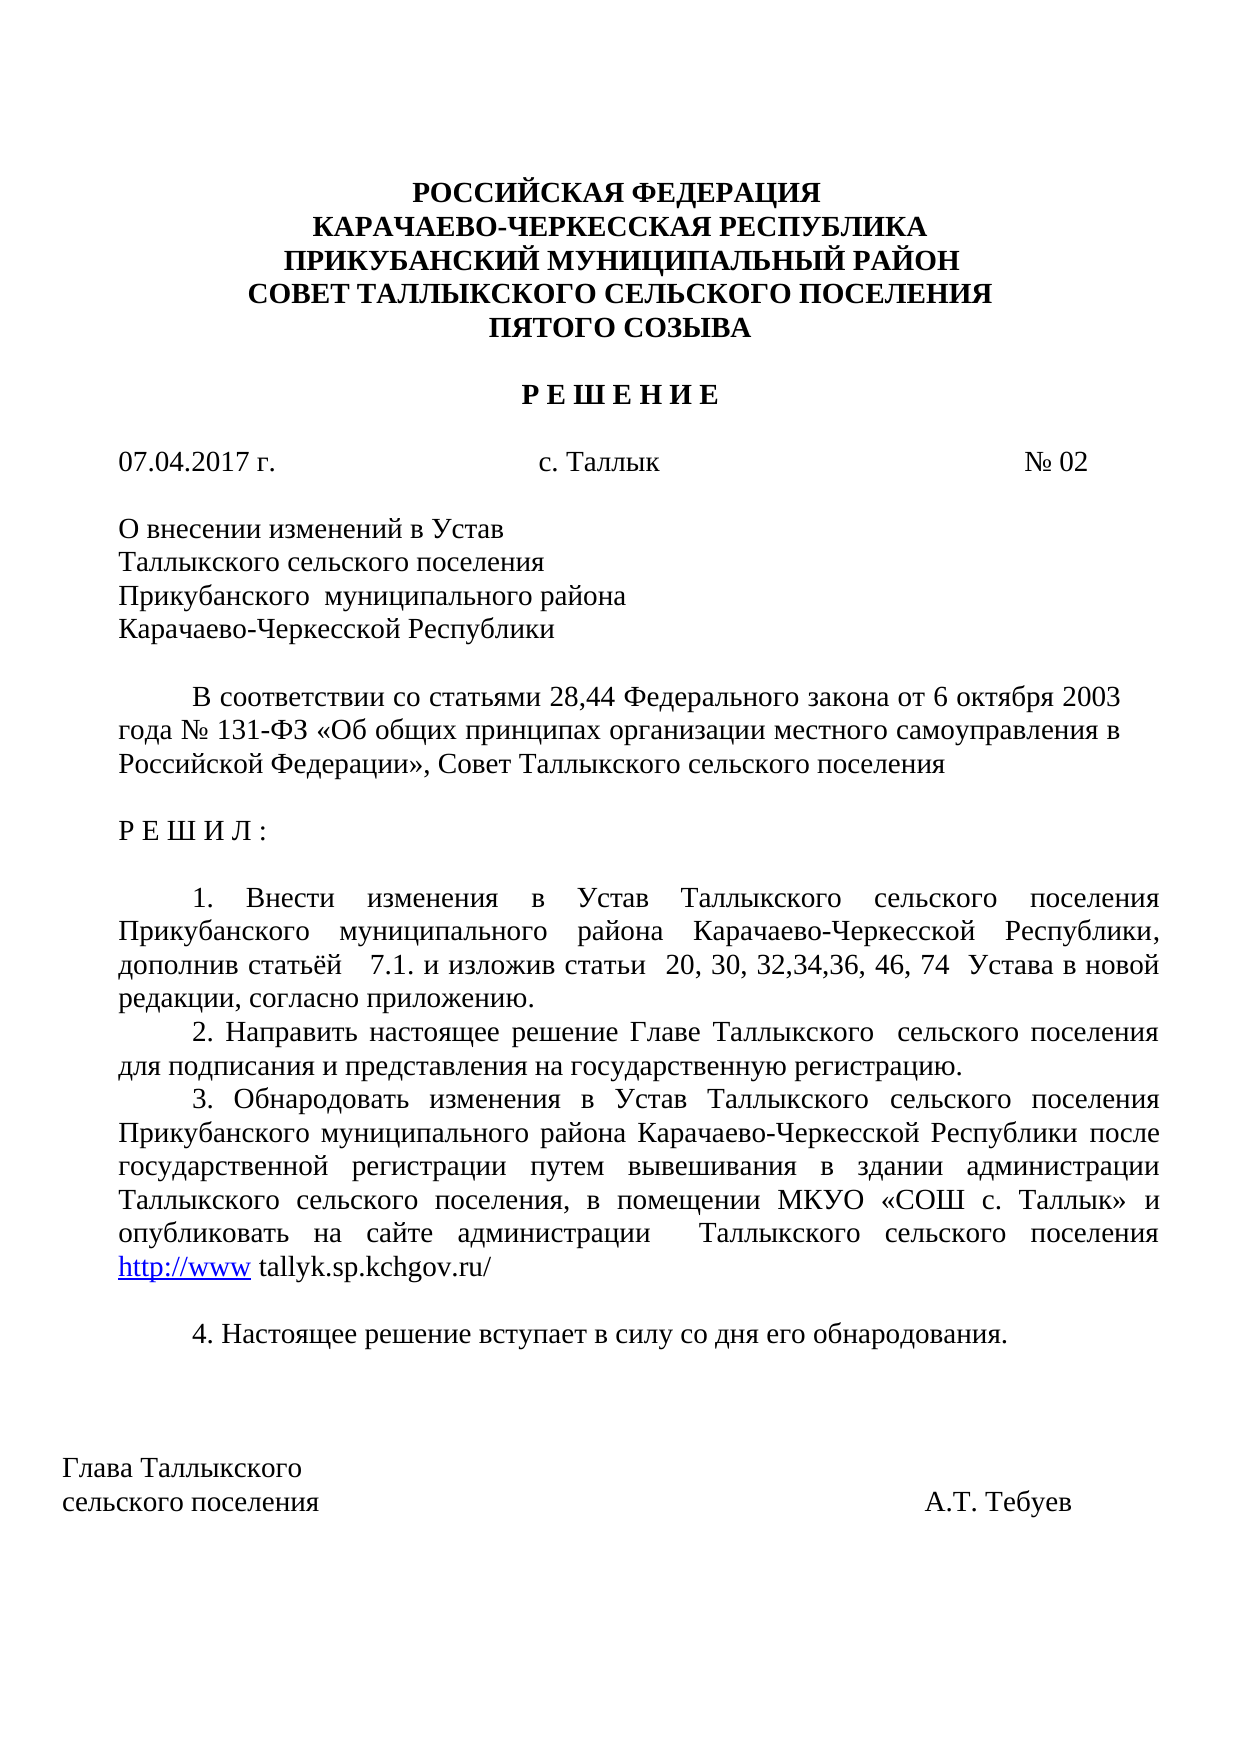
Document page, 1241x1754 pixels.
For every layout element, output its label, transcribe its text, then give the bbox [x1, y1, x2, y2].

text Карачаево-Черкесской Республики [118, 612, 1122, 645]
text Прикубанского муниципального района [118, 578, 1122, 612]
text сельского поселения А.Т. Тебуев [62, 1484, 1141, 1517]
text 1. Внести изменения в Устав Таллыкского сельского поселения Прикубанского муниципального района Карачаево-Черкесской Республики, дополнив статьёй 7.1. и изложив статьи 20, 30, 32,34,36, 46, 74 Устава в новой редакции, согласно приложению. [118, 880, 1160, 1014]
text Р Е Ш Е Н И Е [62, 377, 1122, 410]
text В соответствии со статьями 28,44 Федерального закона от 6 октября 2003 года № 131-ФЗ «Об общих принципах организации местного самоуправления в Российской Федерации», Совет Таллыкского сельского поселения [118, 679, 1122, 779]
text 2. Направить настоящее решение Главе Таллыкского сельского поселения для подписания и представления на государственную регистрацию. [118, 1014, 1160, 1081]
text 3. Обнародовать изменения в Устав Таллыкского сельского поселения Прикубанского муниципального района Карачаево-Черкесской Республики после государственной регистрации путем вывешивания в здании администрации Таллыкского сельского поселения, в помещении МКУО «СОШ с. Таллык» и опубликовать на сайте администрации Таллыкского сельского поселения http://www tallyk.sp.kchgov.ru/ [118, 1081, 1160, 1282]
text 07.04.2017 г. с. Таллык № 02 [118, 444, 1122, 477]
text Таллыкского сельского поселения [118, 544, 1122, 578]
text О внесении изменений в Устав [118, 511, 1122, 544]
text СОВЕТ ТАЛЛЫКСКОГО СЕЛЬСКОГО ПОСЕЛЕНИЯ [62, 276, 1122, 310]
text РОССИЙСКАЯ ФЕДЕРАЦИЯ [118, 176, 1122, 209]
text КАРАЧАЕВО-ЧЕРКЕССКАЯ РЕСПУБЛИКА [118, 209, 1122, 243]
text ПРИКУБАНСКИЙ МУНИЦИПАЛЬНЫЙ РАЙОН [120, 243, 1122, 276]
text Р Е Ш И Л : [118, 813, 1122, 846]
text 4. Настоящее решение вступает в силу со дня его обнародования. [118, 1316, 1160, 1349]
text ПЯТОГО СОЗЫВА [62, 310, 1122, 343]
text Глава Таллыкского [62, 1450, 1141, 1484]
